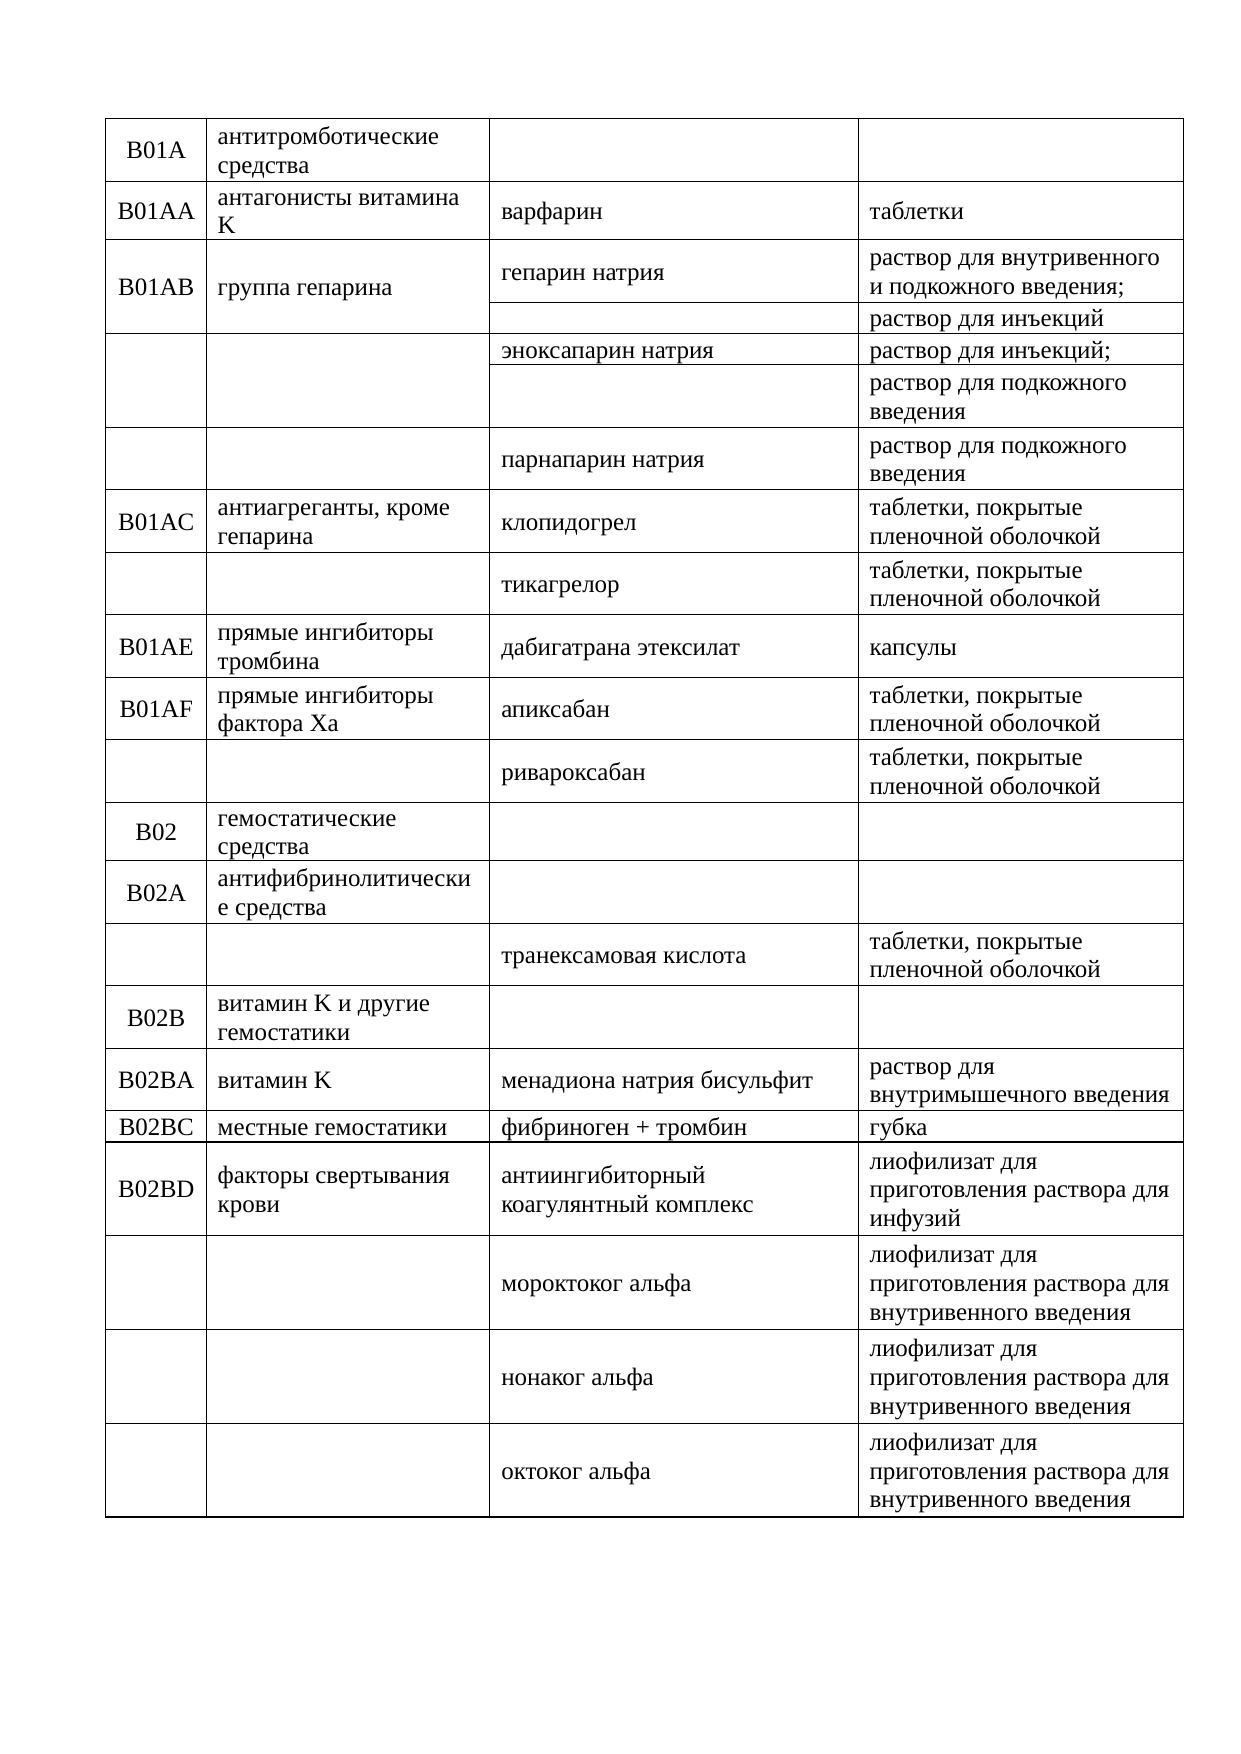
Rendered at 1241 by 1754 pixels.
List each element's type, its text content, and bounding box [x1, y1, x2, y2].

table_cell прямые ингибиторы тромбина [207, 615, 489, 677]
table_cell варфарин [490, 182, 858, 239]
table_cell местные гемостатики [207, 1111, 489, 1141]
table_cell таблетки, покрытые пленочной оболочкой [859, 553, 1183, 614]
table_cell раствор для подкожного введения [859, 428, 1183, 489]
table_cell антитромботические средства [207, 119, 489, 181]
table_cell нонаког альфа [490, 1330, 858, 1423]
table_cell клопидогрел [490, 490, 858, 552]
table_cell транексамовая кислота [490, 924, 858, 985]
table_cell B01AA [106, 182, 206, 239]
table_cell фибриноген + тромбин [490, 1111, 858, 1141]
table_cell прямые ингибиторы фактора Xa [207, 678, 489, 739]
table_cell лиофилизат для приготовления раствора для внутривенного введения [859, 1424, 1183, 1516]
table_cell гемостатические средства [207, 803, 489, 860]
table_cell парнапарин натрия [490, 428, 858, 489]
table_cell [106, 740, 206, 802]
table_cell [106, 924, 206, 985]
table_cell лиофилизат для приготовления раствора для внутривенного введения [859, 1236, 1183, 1329]
table_cell [106, 1424, 206, 1516]
table_cell эноксапарин натрия [490, 334, 858, 364]
table_cell B01A [106, 119, 206, 181]
table_cell гепарин натрия [490, 240, 858, 302]
table_cell [490, 861, 858, 923]
table_cell [207, 740, 489, 802]
table_cell B02A [106, 861, 206, 923]
table_cell [859, 986, 1183, 1048]
table_cell раствор для внутривенного и подкожного введения; [859, 240, 1183, 302]
table_cell витамин K [207, 1049, 489, 1110]
table_cell [490, 986, 858, 1048]
table_cell [207, 1424, 489, 1516]
table_cell [207, 1236, 489, 1329]
table_cell [207, 924, 489, 985]
table_cell B01AF [106, 678, 206, 739]
table_cell раствор для подкожного введения [859, 365, 1183, 427]
table_cell таблетки, покрытые пленочной оболочкой [859, 678, 1183, 739]
table_cell [207, 1330, 489, 1423]
table_cell апиксабан [490, 678, 858, 739]
table_cell [106, 553, 206, 614]
table_cell [106, 1236, 206, 1329]
table_cell витамин K и другие гемостатики [207, 986, 489, 1048]
table_cell тикагрелор [490, 553, 858, 614]
table_cell антагонисты витамина K [207, 182, 489, 239]
table_cell B02BD [106, 1143, 206, 1235]
table_cell октоког альфа [490, 1424, 858, 1516]
table_cell [490, 303, 858, 333]
table_cell таблетки, покрытые пленочной оболочкой [859, 740, 1183, 802]
table_cell таблетки [859, 182, 1183, 239]
table_cell B01AB [106, 240, 206, 333]
table_cell антиагреганты, кроме гепарина [207, 490, 489, 552]
table_cell раствор для внутримышечного введения [859, 1049, 1183, 1110]
table_cell антифибринолитические средства [207, 861, 489, 923]
table_cell [106, 334, 206, 427]
table_cell раствор для инъекций; [859, 334, 1183, 364]
table_cell B02 [106, 803, 206, 860]
table_cell таблетки, покрытые пленочной оболочкой [859, 924, 1183, 985]
table_cell [106, 428, 206, 489]
table_cell группа гепарина [207, 240, 489, 333]
table_cell лиофилизат для приготовления раствора для инфузий [859, 1143, 1183, 1235]
table_cell B02BA [106, 1049, 206, 1110]
table_cell таблетки, покрытые пленочной оболочкой [859, 490, 1183, 552]
table_cell [859, 119, 1183, 181]
table_cell [859, 803, 1183, 860]
table_cell [859, 861, 1183, 923]
table_cell [106, 1330, 206, 1423]
table_cell дабигатрана этексилат [490, 615, 858, 677]
table_cell антиингибиторный коагулянтный комплекс [490, 1143, 858, 1235]
table_cell факторы свертывания крови [207, 1143, 489, 1235]
table_cell B02B [106, 986, 206, 1048]
table_cell [207, 553, 489, 614]
table_cell ривароксабан [490, 740, 858, 802]
table_cell мороктоког альфа [490, 1236, 858, 1329]
table_cell [207, 334, 489, 427]
table_cell [490, 365, 858, 427]
table_cell лиофилизат для приготовления раствора для внутривенного введения [859, 1330, 1183, 1423]
table_cell B02BC [106, 1111, 206, 1141]
table_cell капсулы [859, 615, 1183, 677]
table_cell [490, 119, 858, 181]
table_cell раствор для инъекций [859, 303, 1183, 333]
table_cell менадиона натрия бисульфит [490, 1049, 858, 1110]
table_cell B01AE [106, 615, 206, 677]
table_cell B01AC [106, 490, 206, 552]
table_cell [490, 803, 858, 860]
table_cell [207, 428, 489, 489]
table_cell губка [859, 1111, 1183, 1141]
